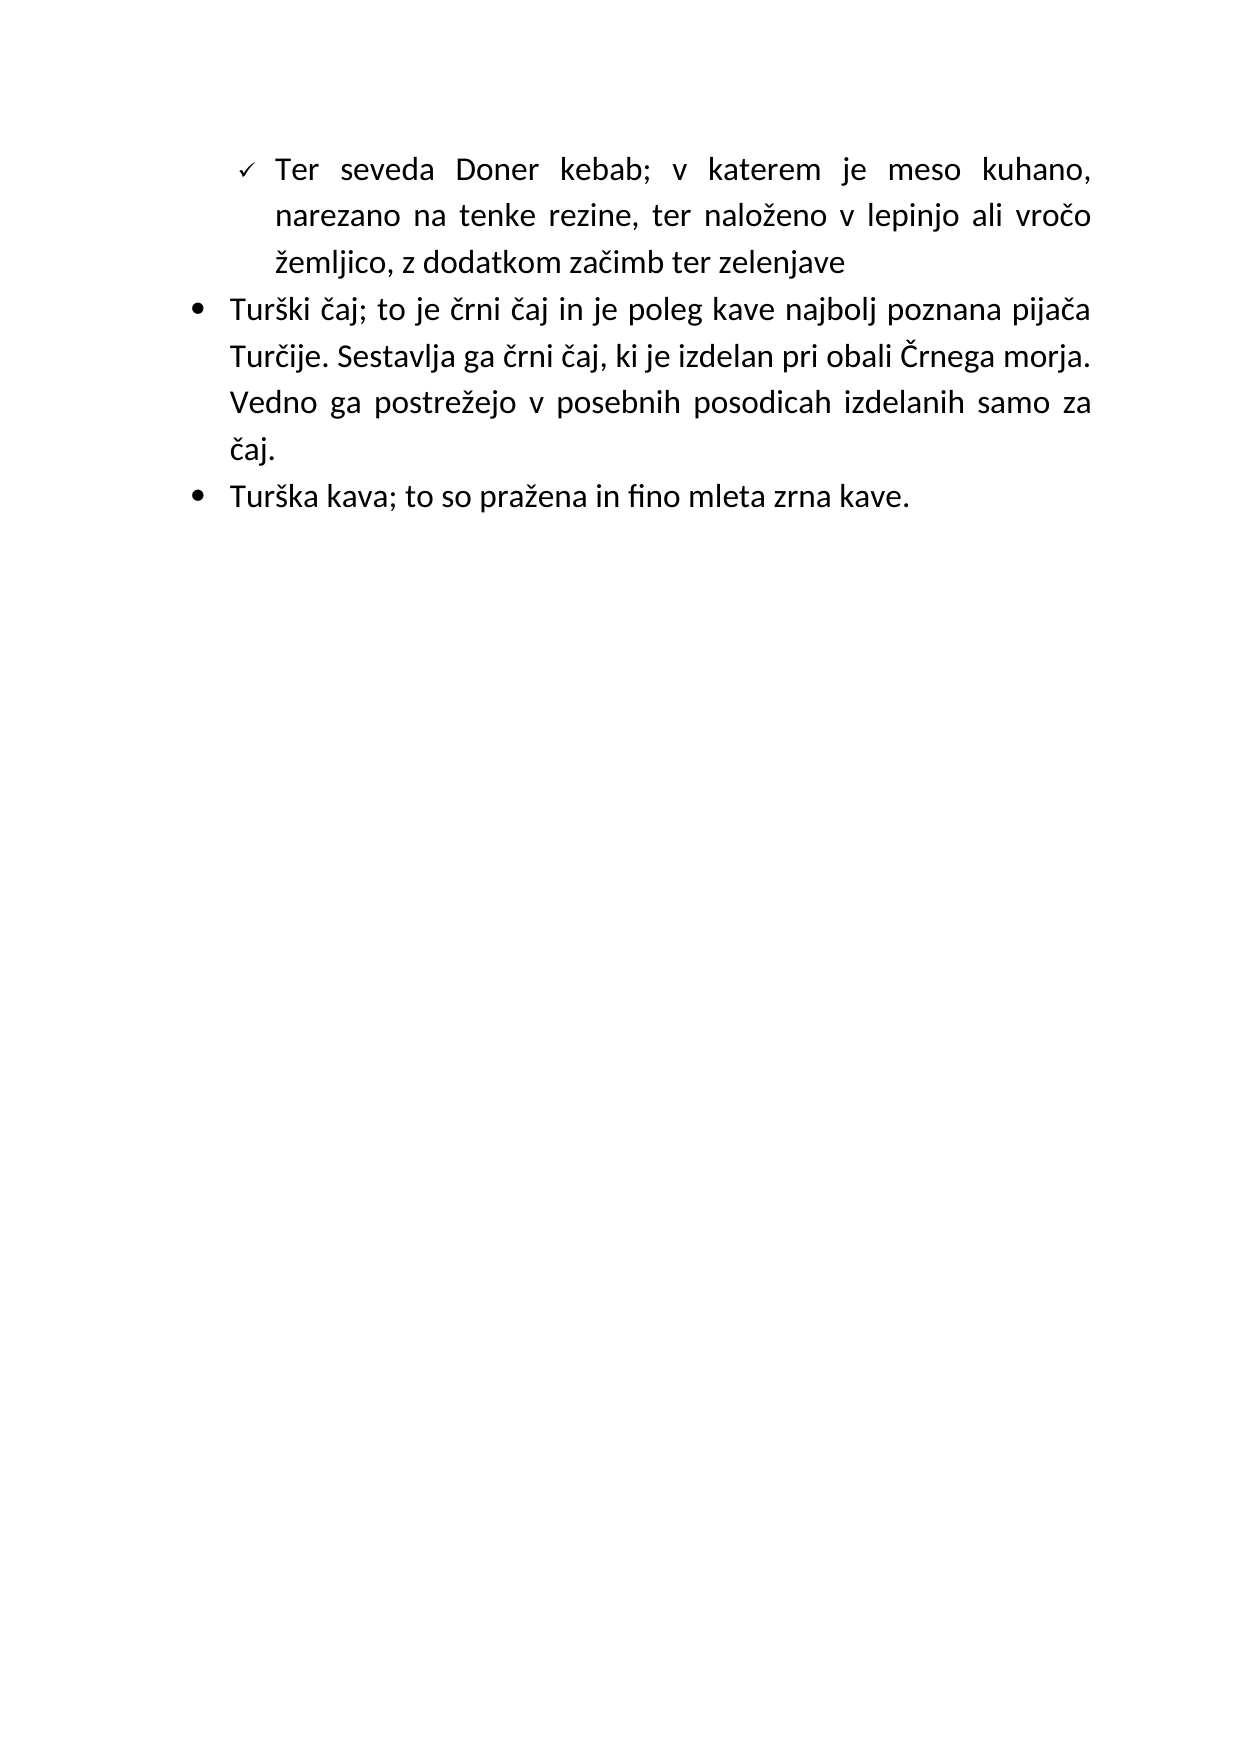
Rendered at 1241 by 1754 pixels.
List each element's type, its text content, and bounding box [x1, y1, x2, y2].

list Ter seveda Doner kebab; v katerem je meso kuhano, narezano na tenke rezine, ter naloženo v lepinjo ali vročo žemljico, z dodatkom začimb ter zelenjave [237, 148, 1093, 282]
list Turški čaj; to je črni čaj in je poleg kave najbolj poznana pijača Turčije. Sestavlja ga črni čaj, ki je izdelan pri obali Črnega morja. Vedno ga postrežejo v posebnih posodicah izdelanih samo za čaj. [192, 288, 1093, 469]
list Turška kava; to so pražena in fino mleta zrna kave. [192, 475, 1093, 516]
